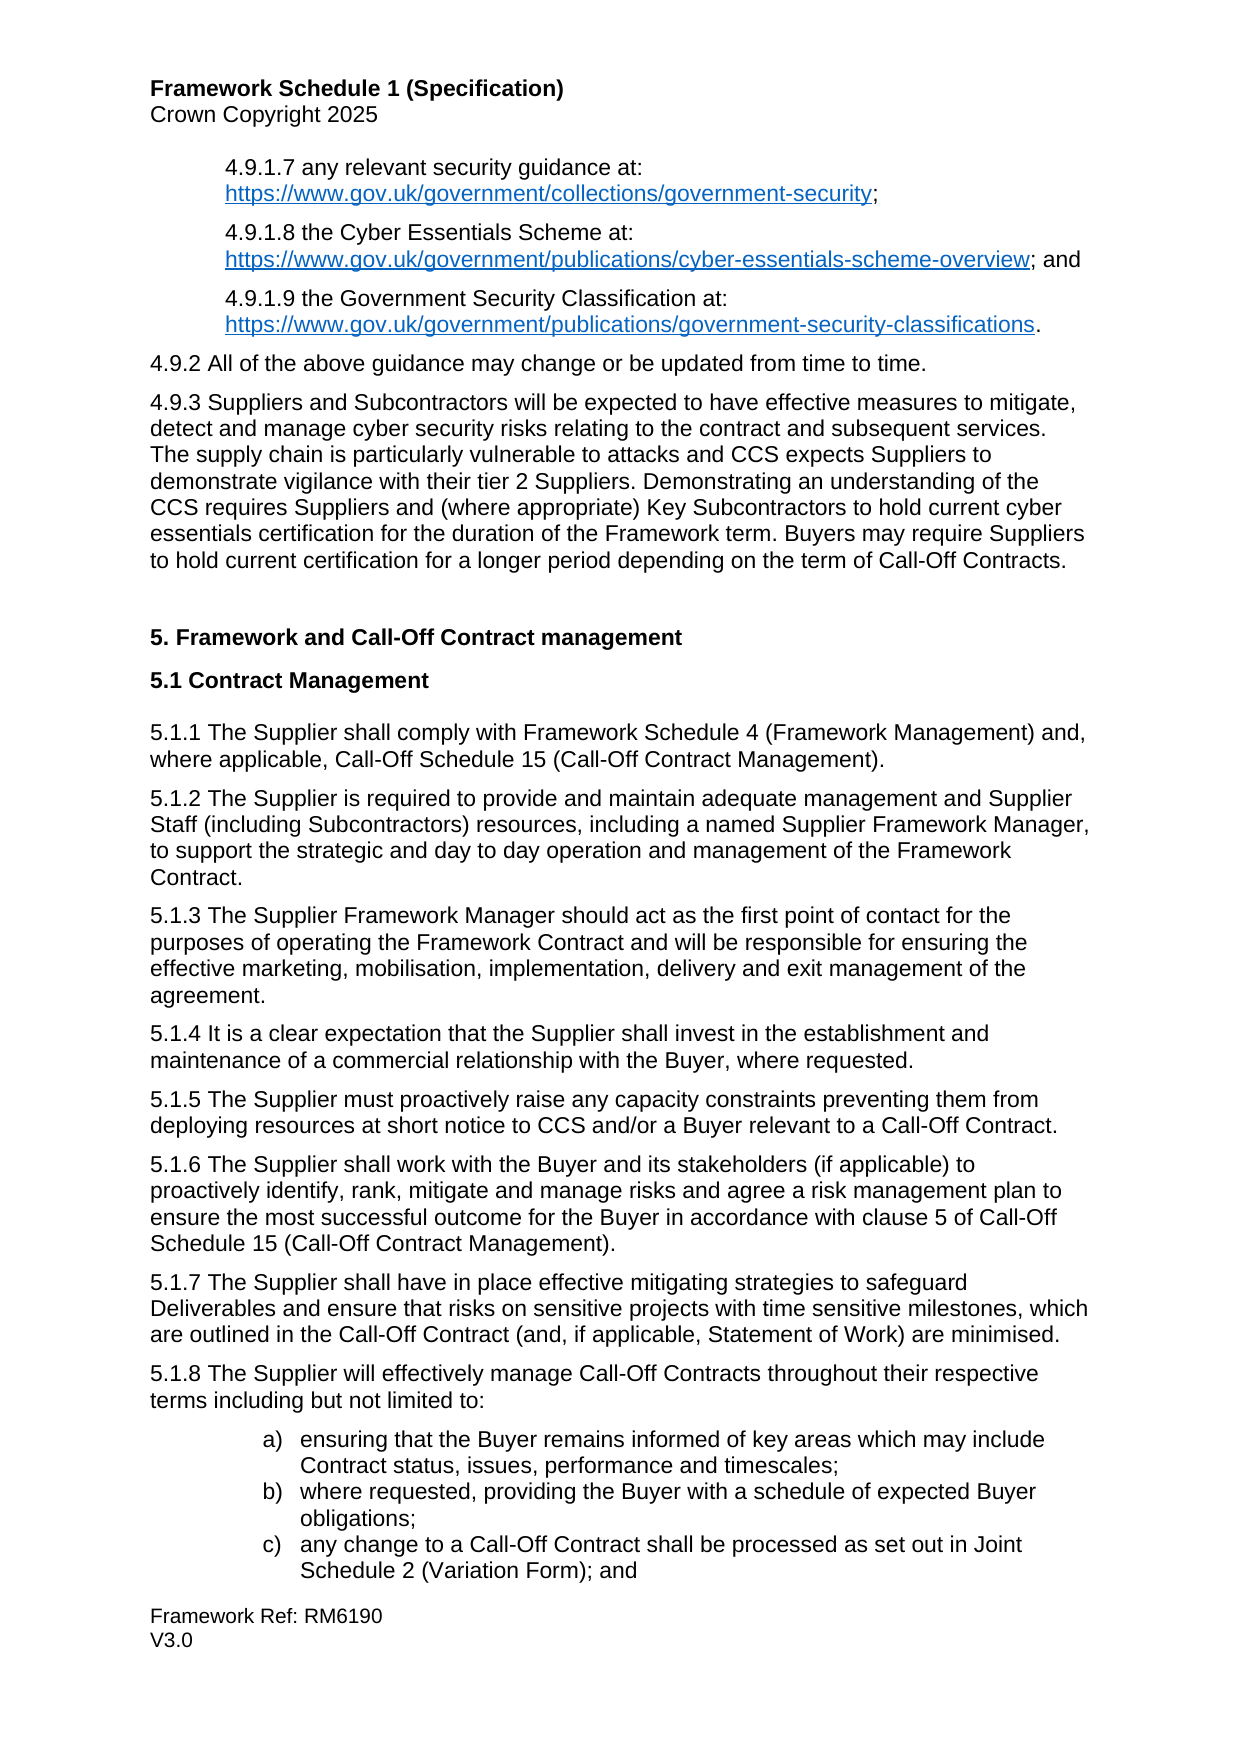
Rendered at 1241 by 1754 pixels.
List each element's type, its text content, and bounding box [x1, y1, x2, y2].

text 5.1.3 The Supplier Framework Manager should act as the first point of contact for the purposes of operating the Framework Contract and will be responsible for ensuring the effective marketing, mobilisation, implementation, delivery and exit management of the agreement. [150, 902, 1091, 1008]
text 5.1.1 The Supplier shall comply with Framework Schedule 4 (Framework Management) and, where applicable, Call-Off Schedule 15 (Call-Off Contract Management). [150, 719, 1091, 772]
list ensuring that the Buyer remains informed of key areas which may include Contract status, issues, performance and timescales; [262, 1426, 1091, 1478]
text 4.9.3 Suppliers and Subcontractors will be expected to have effective measures to mitigate, detect and manage cyber security risks relating to the contract and subsequent services. The supply chain is particularly vulnerable to attacks and CCS expects Suppliers to demonstrate vigilance with their tier 2 Suppliers. Demonstrating an understanding of the CCS requires Suppliers and (where appropriate) Key Subcontractors to hold current cyber essentials certification for the duration of the Framework term. Buyers may require Suppliers to hold current certification for a longer period depending on the term of Call-Off Contracts. [150, 388, 1091, 573]
text 5.1.7 The Supplier shall have in place effective mitigating strategies to safeguard Deliverables and ensure that risks on sensitive projects with time sensitive milestones, which are outlined in the Call-Off Contract (and, if applicable, Statement of Work) are minimised. [150, 1269, 1091, 1348]
text 4.9.1.9 the Government Security Classification at: https://www.gov.uk/government/publications/government-security-classifications. [225, 284, 1091, 337]
text 5.1.5 The Supplier must proactively raise any capacity constraints preventing them from deploying resources at short notice to CCS and/or a Buyer relevant to a Call-Off Contract. [150, 1086, 1091, 1138]
text 5.1.8 The Supplier will effectively manage Call-Off Contracts throughout their respective terms including but not limited to: [150, 1360, 1091, 1413]
text 4.9.1.8 the Cyber Essentials Scheme at: https://www.gov.uk/government/publications/cyber-essentials-scheme-overview; and [225, 219, 1091, 272]
subtitle 5.1 Contract Management [150, 667, 1091, 694]
text 4.9.1.7 any relevant security guidance at: https://www.gov.uk/government/collections/government-security; [225, 154, 1091, 207]
text 5.1.6 The Supplier shall work with the Buyer and its stakeholders (if applicable) to proactively identify, rank, mitigate and manage risks and agree a risk management plan to ensure the most successful outcome for the Buyer in accordance with clause 5 of Call-Off Schedule 15 (Call-Off Contract Management). [150, 1151, 1091, 1256]
text 5. Framework and Call-Off Contract management [150, 624, 1091, 651]
text 5.1.4 It is a clear expectation that the Supplier shall invest in the establishment and maintenance of a commercial relationship with the Buyer, where requested. [150, 1020, 1091, 1073]
text 5.1.2 The Supplier is required to provide and maintain adequate management and Supplier Staff (including Subcontractors) resources, including a named Supplier Framework Manager, to support the strategic and day to day operation and management of the Framework Contract. [150, 784, 1091, 890]
list where requested, providing the Buyer with a schedule of expected Buyer obligations; [262, 1478, 1091, 1531]
text 4.9.2 All of the above guidance may change or be updated from time to time. [150, 350, 1091, 376]
list any change to a Call-Off Contract shall be processed as set out in Joint Schedule 2 (Variation Form); and [262, 1531, 1091, 1584]
